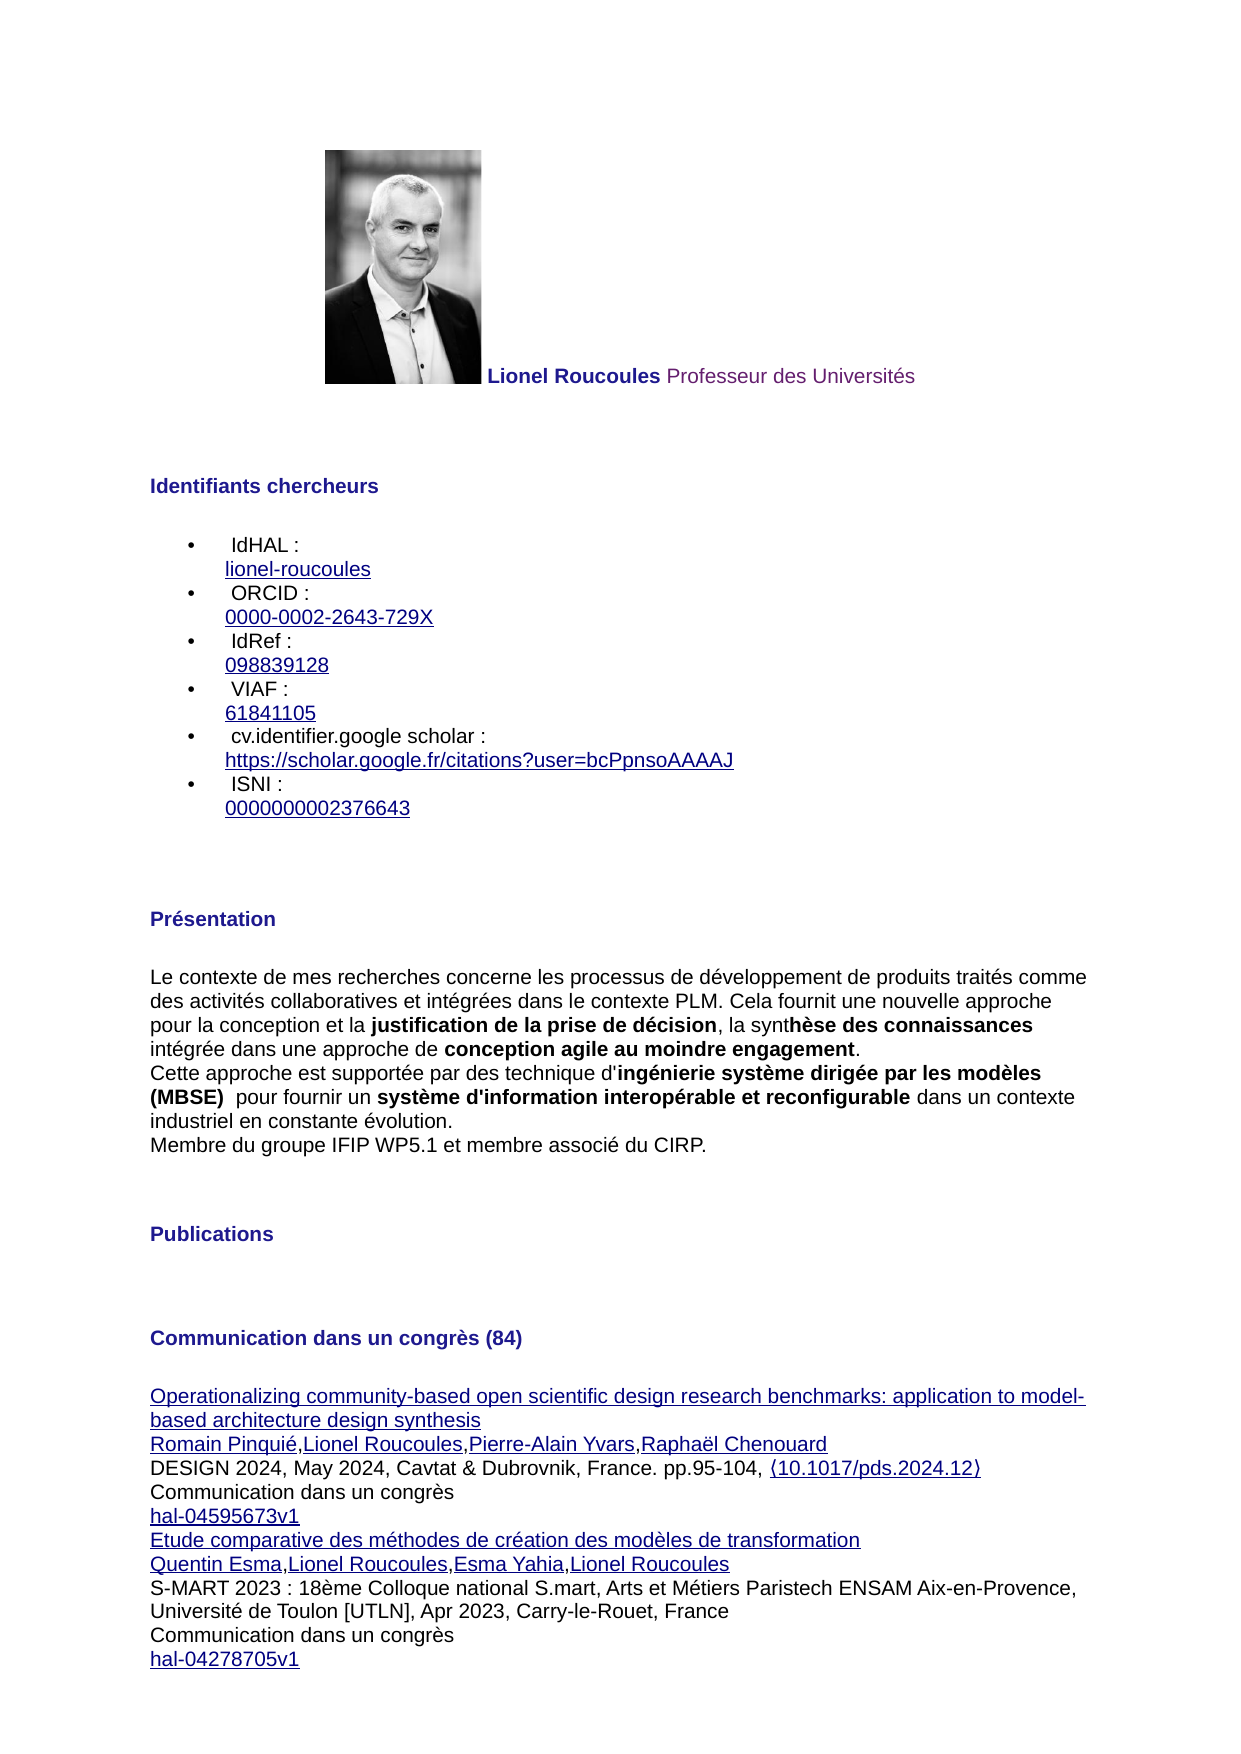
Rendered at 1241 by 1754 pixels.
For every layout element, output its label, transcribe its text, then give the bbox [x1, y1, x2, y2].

picture [325, 150, 482, 384]
list ORCID : [187, 581, 1090, 604]
list cv.identifier.google scholar : [187, 724, 1090, 748]
table_header Operationalizing community-based open scientific design research benchmarks: application to model-based architecture design synthesis Romain Pinquié,Lionel Roucoules,Pierre-Alain Yvars,Raphaël Chenouard DESIGN 2024, May 2024, Cavtat & Dubrovnik, France. pp.95-104, ⟨10.1017/pds.2024.12⟩ Communication dans un congrès hal-04595673v1 [150, 1384, 1090, 1527]
list IdRef : [187, 628, 1090, 652]
text Cette approche est supportée par des technique d'ingénierie système dirigée par les modèles (MBSE) pour fournir un système d'information interopérable et reconfigurable dans un contexte industriel en constante évolution. [150, 1061, 1090, 1133]
list VIAF : [187, 676, 1090, 700]
table_cell Etude comparative des méthodes de création des modèles de transformation Quentin Esma,Lionel Roucoules,Esma Yahia,Lionel Roucoules S-MART 2023 : 18ème Colloque national S.mart, Arts et Métiers Paristech ENSAM Aix-en-Provence, Université de Toulon [UTLN], Apr 2023, Carry-le-Rouet, France Communication dans un congrès hal-04278705v1 [150, 1528, 1090, 1671]
subtitle Identifiants chercheurs [150, 474, 1090, 498]
subtitle Lionel Roucoules Professeur des Universités [150, 150, 1090, 388]
text Membre du groupe IFIP WP5.1 et membre associé du CIRP. [150, 1133, 1090, 1157]
list 098839128 [187, 652, 1090, 676]
subtitle Publications [150, 1222, 1090, 1246]
subtitle Communication dans un congrès (84) [150, 1325, 1090, 1349]
subtitle Présentation [150, 907, 1090, 931]
list 0000-0002-2643-729X [187, 604, 1090, 628]
list IdHAL : [187, 533, 1090, 557]
list 61841105 [187, 700, 1090, 724]
list ISNI : [187, 772, 1090, 796]
list https://scholar.google.fr/citations?user=bcPpnsoAAAAJ [187, 748, 1090, 772]
list lionel-roucoules [187, 557, 1090, 581]
text Le contexte de mes recherches concerne les processus de développement de produits traités comme des activités collaboratives et intégrées dans le contexte PLM. Cela fournit une nouvelle approche pour la conception et la justification de la prise de décision, la synthèse des connaissances intégrée dans une approche de conception agile au moindre engagement. [150, 965, 1090, 1061]
list 0000000002376643 [187, 796, 1090, 820]
